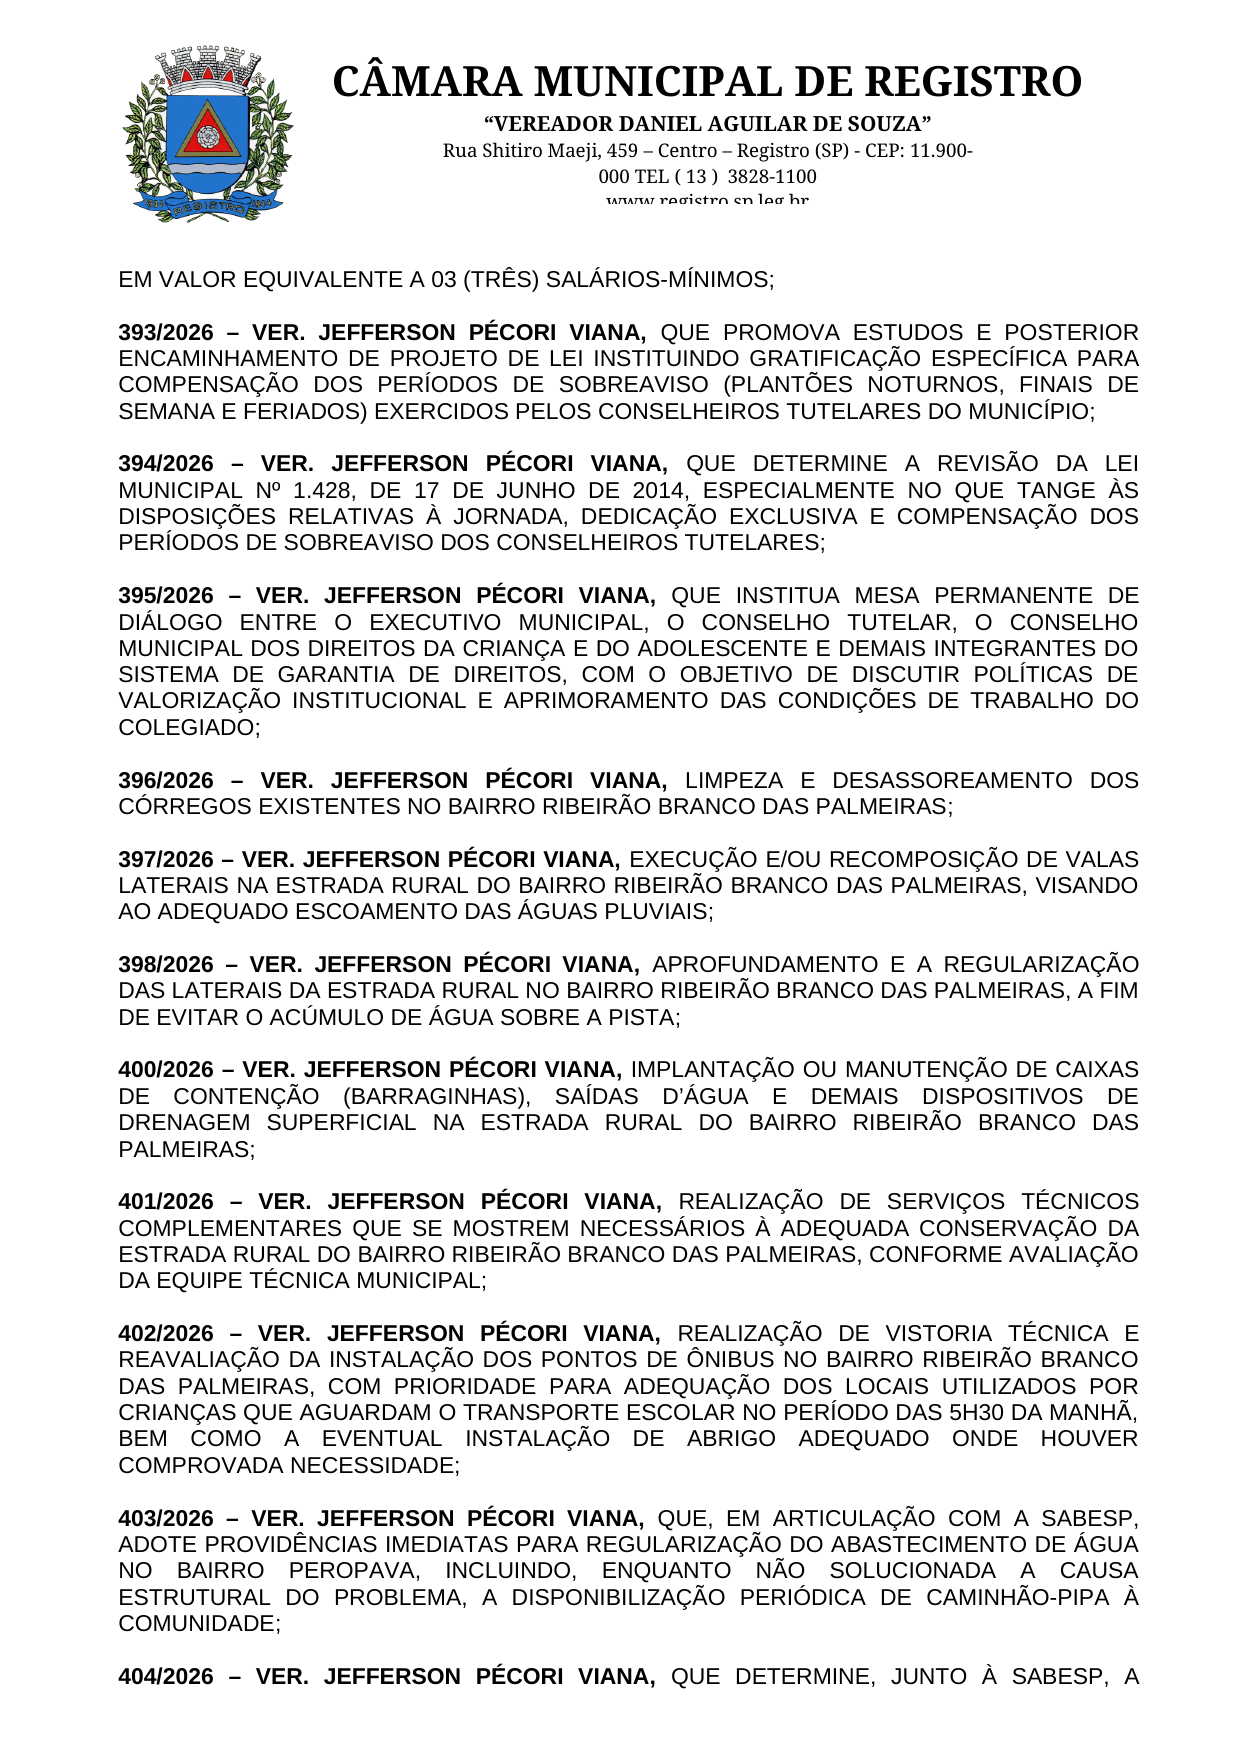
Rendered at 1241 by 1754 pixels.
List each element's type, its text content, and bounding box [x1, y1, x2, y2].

text 396/2026 – VER. JEFFERSON PÉCORI VIANA, LIMPEZA E DESASSOREAMENTO DOS CÓRREGOS EXISTENTES NO BAIRRO RIBEIRÃO BRANCO DAS PALMEIRAS; [118, 767, 1140, 819]
text 393/2026 – VER. JEFFERSON PÉCORI VIANA, QUE PROMOVA ESTUDOS E POSTERIOR ENCAMINHAMENTO DE PROJETO DE LEI INSTITUINDO GRATIFICAÇÃO ESPECÍFICA PARA COMPENSAÇÃO DOS PERÍODOS DE SOBREAVISO (PLANTÕES NOTURNOS, FINAIS DE SEMANA E FERIADOS) EXERCIDOS PELOS CONSELHEIROS TUTELARES DO MUNICÍPIO; [118, 318, 1140, 424]
text 404/2026 – VER. JEFFERSON PÉCORI VIANA, QUE DETERMINE, JUNTO À SABESP, A [118, 1663, 1140, 1689]
text 401/2026 – VER. JEFFERSON PÉCORI VIANA, REALIZAÇÃO DE SERVIÇOS TÉCNICOS COMPLEMENTARES QUE SE MOSTREM NECESSÁRIOS À ADEQUADA CONSERVAÇÃO DA ESTRADA RURAL DO BAIRRO RIBEIRÃO BRANCO DAS PALMEIRAS, CONFORME AVALIAÇÃO DA EQUIPE TÉCNICA MUNICIPAL; [118, 1188, 1140, 1294]
text 398/2026 – VER. JEFFERSON PÉCORI VIANA, APROFUNDAMENTO E A REGULARIZAÇÃO DAS LATERAIS DA ESTRADA RURAL NO BAIRRO RIBEIRÃO BRANCO DAS PALMEIRAS, A FIM DE EVITAR O ACÚMULO DE ÁGUA SOBRE A PISTA; [118, 951, 1140, 1030]
text EM VALOR EQUIVALENTE A 03 (TRÊS) SALÁRIOS-MÍNIMOS; [118, 266, 1140, 292]
text 402/2026 – VER. JEFFERSON PÉCORI VIANA, REALIZAÇÃO DE VISTORIA TÉCNICA E REAVALIAÇÃO DA INSTALAÇÃO DOS PONTOS DE ÔNIBUS NO BAIRRO RIBEIRÃO BRANCO DAS PALMEIRAS, COM PRIORIDADE PARA ADEQUAÇÃO DOS LOCAIS UTILIZADOS POR CRIANÇAS QUE AGUARDAM O TRANSPORTE ESCOLAR NO PERÍODO DAS 5H30 DA MANHÃ, BEM COMO A EVENTUAL INSTALAÇÃO DE ABRIGO ADEQUADO ONDE HOUVER COMPROVADA NECESSIDADE; [118, 1320, 1140, 1478]
picture [118, 39, 298, 228]
text 395/2026 – VER. JEFFERSON PÉCORI VIANA, QUE INSTITUA MESA PERMANENTE DE DIÁLOGO ENTRE O EXECUTIVO MUNICIPAL, O CONSELHO TUTELAR, O CONSELHO MUNICIPAL DOS DIREITOS DA CRIANÇA E DO ADOLESCENTE E DEMAIS INTEGRANTES DO SISTEMA DE GARANTIA DE DIREITOS, COM O OBJETIVO DE DISCUTIR POLÍTICAS DE VALORIZAÇÃO INSTITUCIONAL E APRIMORAMENTO DAS CONDIÇÕES DE TRABALHO DO COLEGIADO; [118, 582, 1140, 740]
text 403/2026 – VER. JEFFERSON PÉCORI VIANA, QUE, EM ARTICULAÇÃO COM A SABESP, ADOTE PROVIDÊNCIAS IMEDIATAS PARA REGULARIZAÇÃO DO ABASTECIMENTO DE ÁGUA NO BAIRRO PEROPAVA, INCLUINDO, ENQUANTO NÃO SOLUCIONADA A CAUSA ESTRUTURAL DO PROBLEMA, A DISPONIBILIZAÇÃO PERIÓDICA DE CAMINHÃO-PIPA À COMUNIDADE; [118, 1504, 1140, 1636]
text 394/2026 – VER. JEFFERSON PÉCORI VIANA, QUE DETERMINE A REVISÃO DA LEI MUNICIPAL Nº 1.428, DE 17 DE JUNHO DE 2014, ESPECIALMENTE NO QUE TANGE ÀS DISPOSIÇÕES RELATIVAS À JORNADA, DEDICAÇÃO EXCLUSIVA E COMPENSAÇÃO DOS PERÍODOS DE SOBREAVISO DOS CONSELHEIROS TUTELARES; [118, 450, 1140, 556]
text 400/2026 – VER. JEFFERSON PÉCORI VIANA, IMPLANTAÇÃO OU MANUTENÇÃO DE CAIXAS DE CONTENÇÃO (BARRAGINHAS), SAÍDAS D’ÁGUA E DEMAIS DISPOSITIVOS DE DRENAGEM SUPERFICIAL NA ESTRADA RURAL DO BAIRRO RIBEIRÃO BRANCO DAS PALMEIRAS; [118, 1056, 1140, 1162]
text 397/2026 – VER. JEFFERSON PÉCORI VIANA, EXECUÇÃO E/OU RECOMPOSIÇÃO DE VALAS LATERAIS NA ESTRADA RURAL DO BAIRRO RIBEIRÃO BRANCO DAS PALMEIRAS, VISANDO AO ADEQUADO ESCOAMENTO DAS ÁGUAS PLUVIAIS; [118, 846, 1140, 925]
